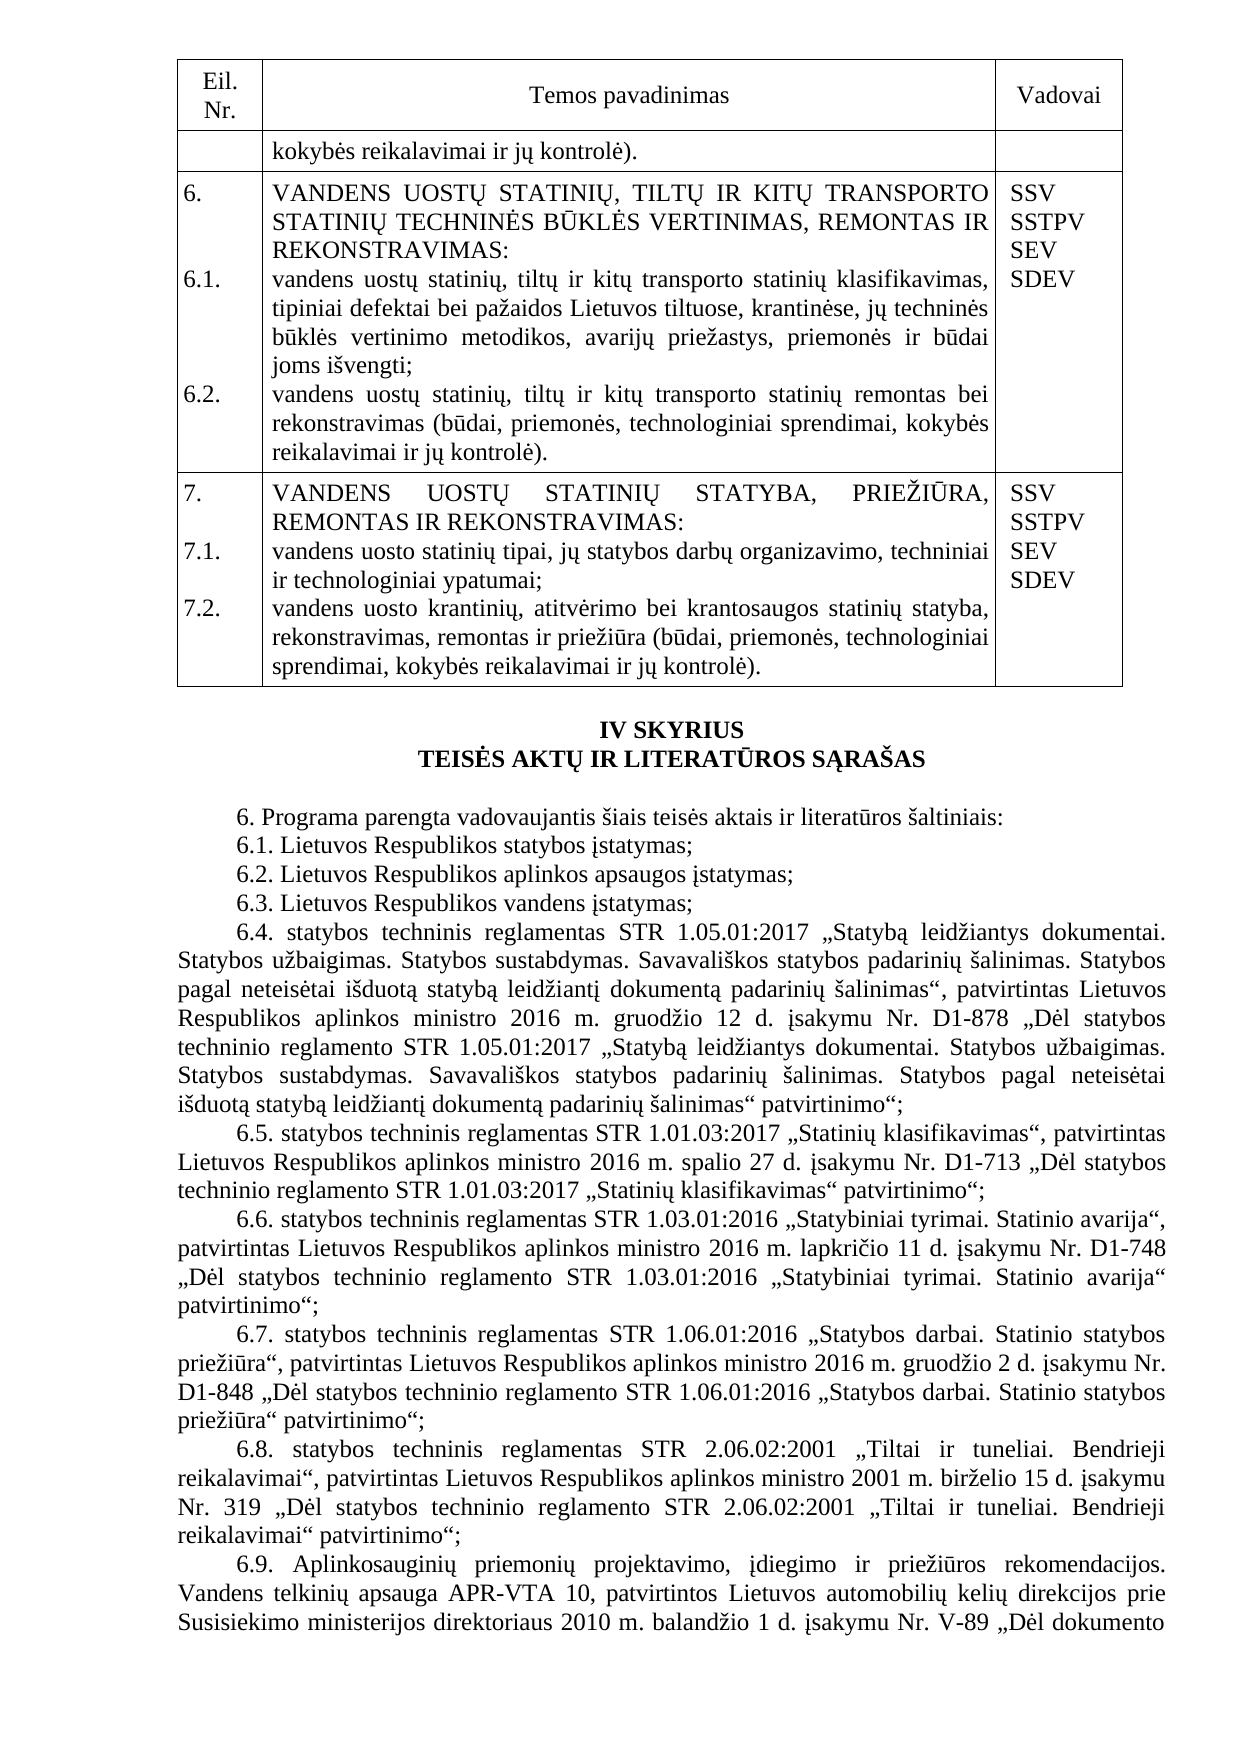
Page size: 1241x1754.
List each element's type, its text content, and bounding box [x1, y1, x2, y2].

text 6.6. statybos techninis reglamentas STR 1.03.01:2016 „Statybiniai tyrimai. Statinio avarija“, patvirtintas Lietuvos Respublikos aplinkos ministro 2016 m. lapkričio 11 d. įsakymu Nr. D1-748 „Dėl statybos techninio reglamento STR 1.03.01:2016 „Statybiniai tyrimai. Statinio avarija“ patvirtinimo“; [177, 1204, 1166, 1319]
table_header Eil. Nr. [178, 60, 262, 129]
table_header Vadovai [996, 60, 1122, 129]
text 6.9. Aplinkosauginių priemonių projektavimo, įdiegimo ir priežiūros rekomendacijos. Vandens telkinių apsauga APR-VTA 10, patvirtintos Lietuvos automobilių kelių direkcijos prie Susisiekimo ministerijos direktoriaus 2010 m. balandžio 1 d. įsakymu Nr. V-89 „Dėl dokumento [177, 1549, 1166, 1636]
table_cell SSV SSTPV SEV SDEV [996, 473, 1122, 686]
text IV SKYRIUS [177, 716, 1166, 744]
table_header Temos pavadinimas [263, 60, 995, 129]
text 6.8. statybos techninis reglamentas STR 2.06.02:2001 „Tiltai ir tuneliai. Bendrieji reikalavimai“, patvirtintas Lietuvos Respublikos aplinkos ministro 2001 m. birželio 15 d. įsakymu Nr. 319 „Dėl statybos techninio reglamento STR 2.06.02:2001 „Tiltai ir tuneliai. Bendrieji reikalavimai“ patvirtinimo“; [177, 1434, 1166, 1549]
text 6.7. statybos techninis reglamentas STR 1.06.01:2016 „Statybos darbai. Statinio statybos priežiūra“, patvirtintas Lietuvos Respublikos aplinkos ministro 2016 m. gruodžio 2 d. įsakymu Nr. D1-848 „Dėl statybos techninio reglamento STR 1.06.01:2016 „Statybos darbai. Statinio statybos priežiūra“ patvirtinimo“; [177, 1319, 1166, 1434]
text 6.1. Lietuvos Respublikos statybos įstatymas; [177, 831, 1166, 859]
table_cell [178, 131, 262, 171]
text 6.2. Lietuvos Respublikos aplinkos apsaugos įstatymas; [177, 859, 1166, 888]
text 6.3. Lietuvos Respublikos vandens įstatymas; [177, 888, 1166, 917]
table_cell kokybės reikalavimai ir jų kontrolė). [263, 131, 995, 171]
text 6. Programa parengta vadovaujantis šiais teisės aktais ir literatūros šaltiniais: [177, 802, 1166, 831]
table_cell VANDENS UOSTŲ STATINIŲ, TILTŲ IR KITŲ TRANSPORTO STATINIŲ TECHNINĖS BŪKLĖS VERTINIMAS, REMONTAS IR REKONSTRAVIMAS: vandens uostų statinių, tiltų ir kitų transporto statinių klasifikavimas, tipiniai defektai bei pažaidos Lietuvos tiltuose, krantinėse, jų techninės būklės vertinimo metodikos, avarijų priežastys, priemonės ir būdai joms išvengti; vandens uostų statinių, tiltų ir kitų transporto statinių remontas bei rekonstravimas (būdai, priemonės, technologiniai sprendimai, kokybės reikalavimai ir jų kontrolė). [263, 172, 995, 472]
text 6.4. statybos techninis reglamentas STR 1.05.01:2017 „Statybą leidžiantys dokumentai. Statybos užbaigimas. Statybos sustabdymas. Savavališkos statybos padarinių šalinimas. Statybos pagal neteisėtai išduotą statybą leidžiantį dokumentą padarinių šalinimas“, patvirtintas Lietuvos Respublikos aplinkos ministro 2016 m. gruodžio 12 d. įsakymu Nr. D1-878 „Dėl statybos techninio reglamento STR 1.05.01:2017 „Statybą leidžiantys dokumentai. Statybos užbaigimas. Statybos sustabdymas. Savavališkos statybos padarinių šalinimas. Statybos pagal neteisėtai išduotą statybą leidžiantį dokumentą padarinių šalinimas“ patvirtinimo“; [177, 917, 1166, 1118]
text 6.5. statybos techninis reglamentas STR 1.01.03:2017 „Statinių klasifikavimas“, patvirtintas Lietuvos Respublikos aplinkos ministro 2016 m. spalio 27 d. įsakymu Nr. D1-713 „Dėl statybos techninio reglamento STR 1.01.03:2017 „Statinių klasifikavimas“ patvirtinimo“; [177, 1118, 1166, 1204]
table_cell [996, 131, 1122, 171]
table_cell SSV SSTPV SEV SDEV [996, 172, 1122, 472]
table_cell 6. 6.1. 6.2. [178, 172, 262, 472]
table_cell VANDENS UOSTŲ STATINIŲ STATYBA, PRIEŽIŪRA, REMONTAS IR REKONSTRAVIMAS: vandens uosto statinių tipai, jų statybos darbų organizavimo, techniniai ir technologiniai ypatumai; vandens uosto krantinių, atitvėrimo bei krantosaugos statinių statyba, rekonstravimas, remontas ir priežiūra (būdai, priemonės, technologiniai sprendimai, kokybės reikalavimai ir jų kontrolė). [263, 473, 995, 686]
text TEISĖS AKTŲ IR LITERATŪROS SĄRAŠAS [177, 744, 1166, 773]
table_cell 7. 7.1. 7.2. [178, 473, 262, 686]
